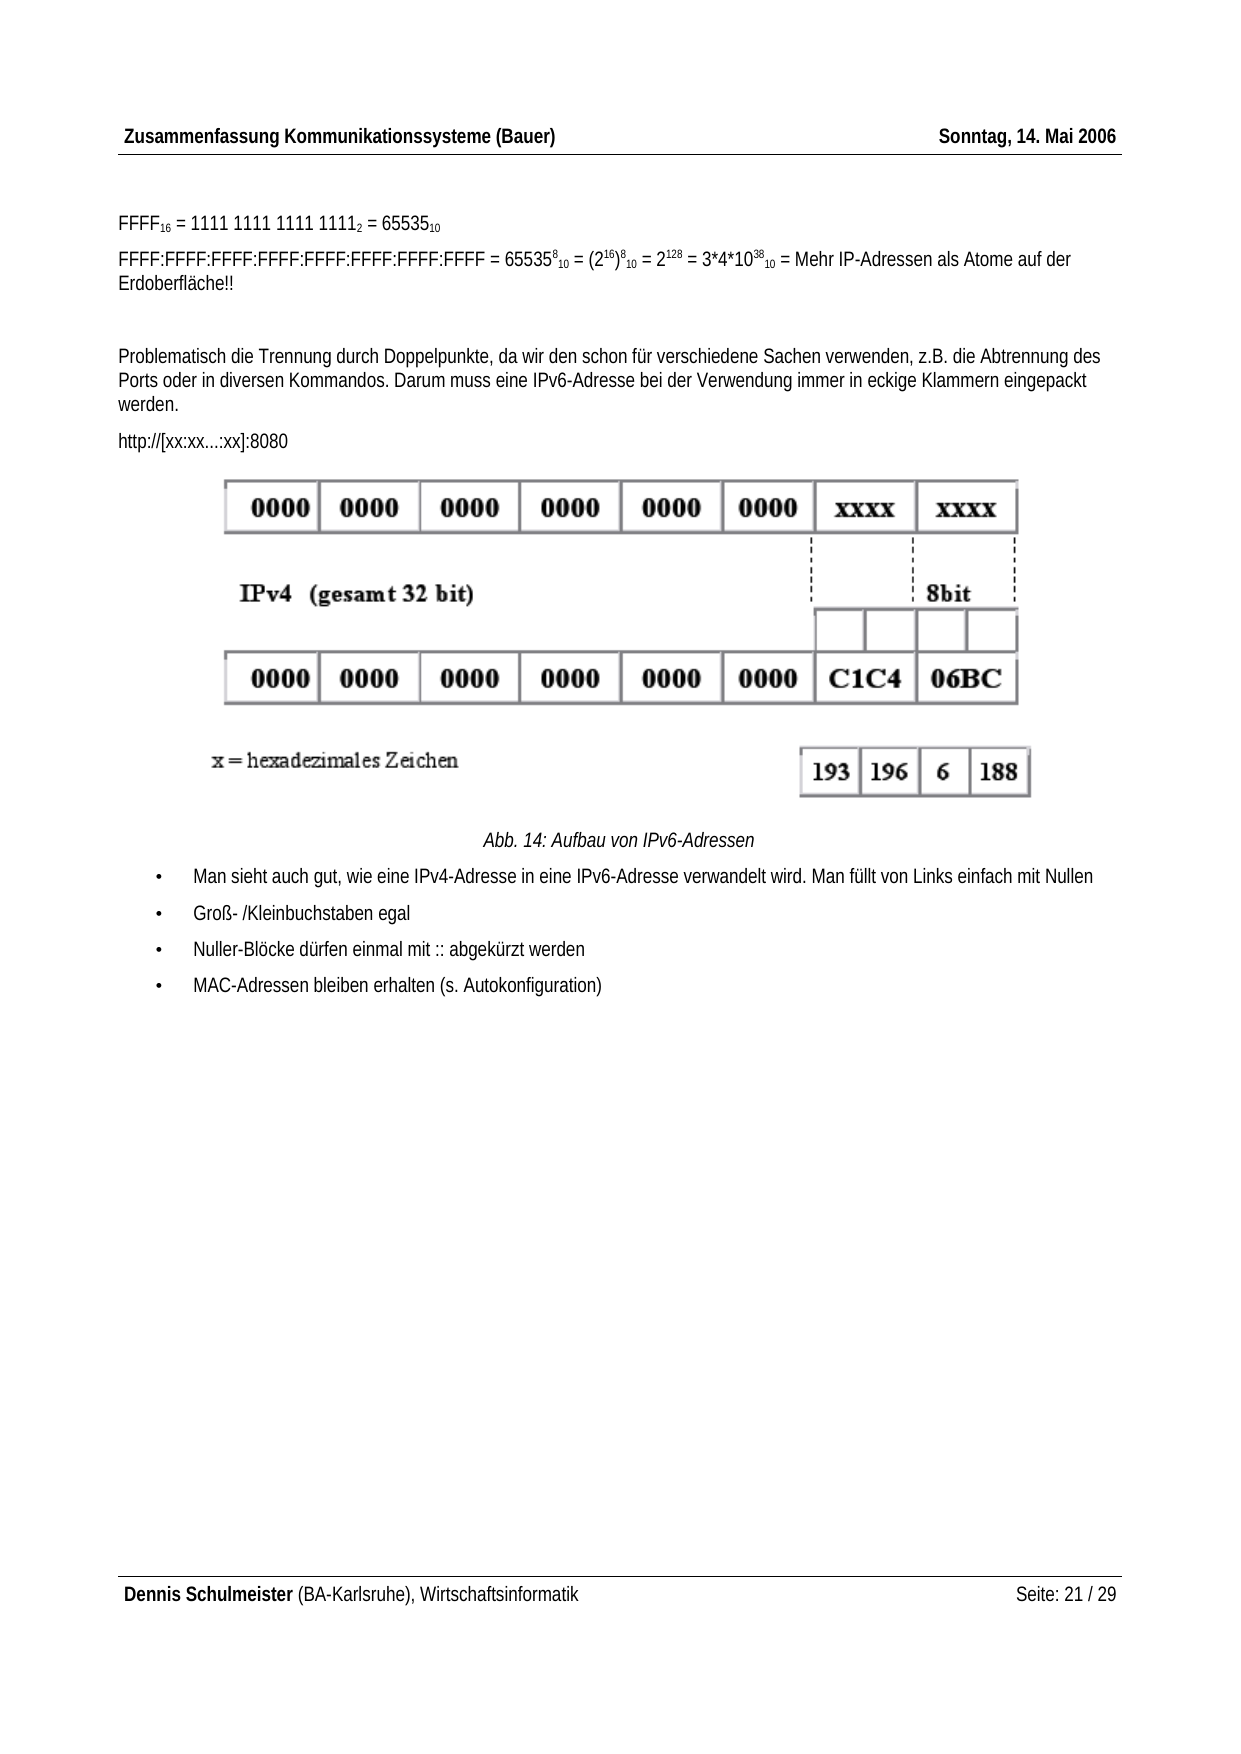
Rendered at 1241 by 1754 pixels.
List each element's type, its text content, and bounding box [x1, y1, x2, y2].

list Nuller-Blöcke dürfen einmal mit :: abgekürzt werden [156, 937, 1122, 961]
text FFFF:FFFF:FFFF:FFFF:FFFF:FFFF:FFFF:FFFF = 65535810 = (216)810 = 2128 = 3*4*103810 = Mehr IP-Adressen als Atome auf der Erdoberfläche!! [118, 247, 1122, 295]
text Problematisch die Trennung durch Doppelpunkte, da wir den schon für verschiedene Sachen verwenden, z.B. die Abtrennung des Ports oder in diversen Kommandos. Darum muss eine IPv6-Adresse bei der Verwendung immer in eckige Klammern eingepackt werden. [118, 344, 1122, 416]
text Abb. 14: Aufbau von IPv6-Adressen [118, 827, 1122, 851]
list Man sieht auch gut, wie eine IPv4-Adresse in eine IPv6-Adresse verwandelt wird. Man füllt von Links einfach mit Nullen [156, 864, 1122, 888]
text http://[xx:xx...:xx]:8080 [118, 428, 1122, 452]
text FFFF16 = 1111 1111 1111 11112 = 6553510 [118, 211, 1122, 235]
list MAC-Adressen bleiben erhalten (s. Autokonfiguration) [156, 973, 1122, 997]
list Groß- /Kleinbuchstaben egal [156, 900, 1122, 924]
